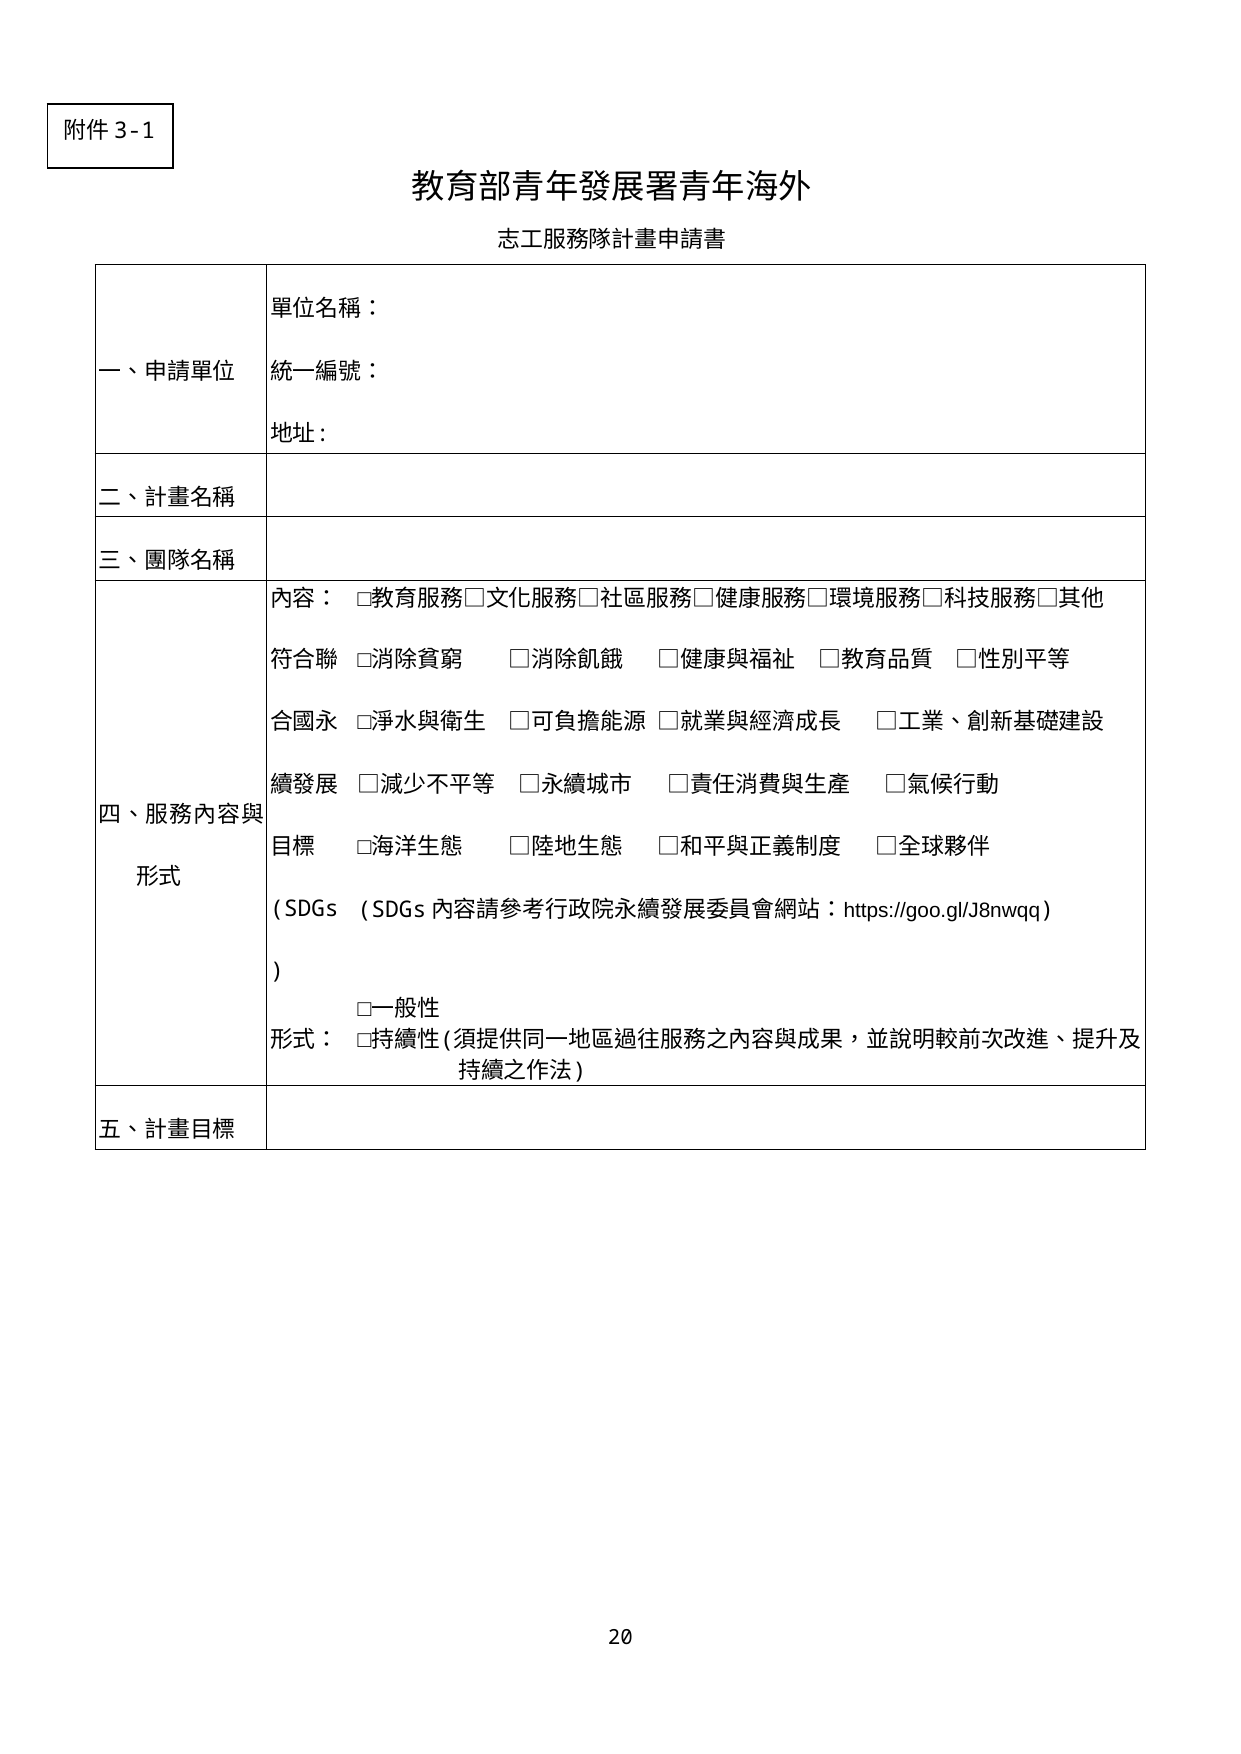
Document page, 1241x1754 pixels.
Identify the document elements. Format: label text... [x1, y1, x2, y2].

table_cell □一般性 □持續性(須提供同一地區過往服務之內容與成果，並說明較前次改進、提升及持續之作法) [355, 990, 1145, 1085]
table_cell □消除貧窮 □消除飢餓 □健康與福祉 □教育品質 □性別平等 □淨水與衛生 □可負擔能源 □就業與經濟成長 □工業、創新基礎建設 □減少不平等 □永續城市 □責任消費與生產 □氣候行動 □海洋生態 □陸地生態 □和平與正義制度 □全球夥伴 (SDGs內容請參考行政院永續發展委員會網站：https://goo.gl/J8nwqq) [355, 614, 1145, 990]
table_cell 形式： [267, 990, 354, 1085]
table_cell 五、計畫目標 [96, 1086, 266, 1149]
text 教育部青年發展署青年海外 [58, 165, 1165, 207]
table_cell □教育服務□文化服務□社區服務□健康服務□環境服務□科技服務□其他 [355, 581, 1145, 614]
text 附件3-1 [63, 112, 157, 145]
table_cell [267, 517, 1145, 580]
table_cell 二、計畫名稱 [96, 454, 266, 516]
table_cell 三、團隊名稱 [96, 517, 266, 580]
table_cell 四、服務內容與形式 [96, 581, 266, 1085]
table_cell 內容： [267, 581, 354, 614]
table_header 單位名稱： 統一編號： 地址: [267, 265, 1145, 453]
text [48, 105, 172, 167]
text 志工服務隊計畫申請書 [58, 214, 1165, 256]
table_cell 符合聯合國永續發展目標(SDGs) [267, 614, 354, 990]
table_cell [267, 1086, 1145, 1149]
table_cell [267, 454, 1145, 516]
table_header 一、申請單位 [96, 265, 266, 453]
